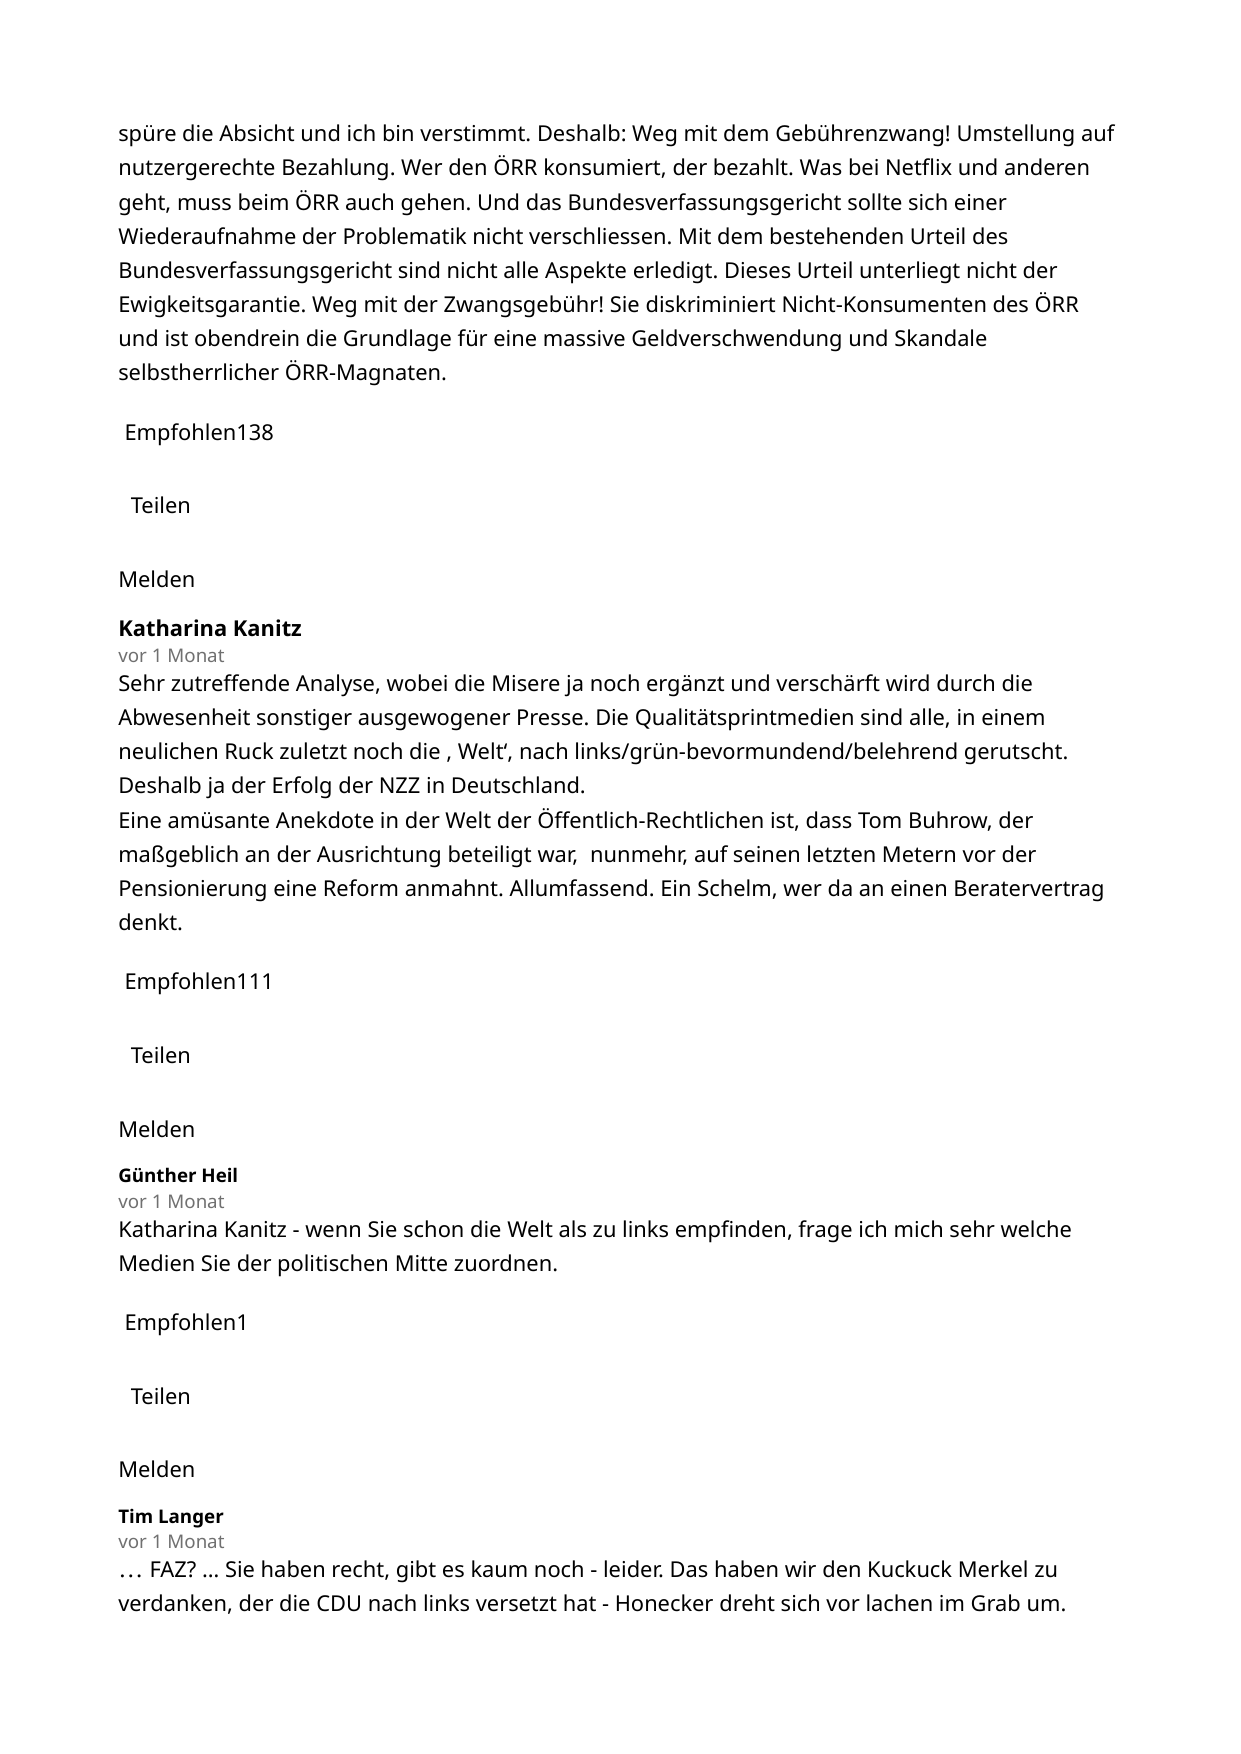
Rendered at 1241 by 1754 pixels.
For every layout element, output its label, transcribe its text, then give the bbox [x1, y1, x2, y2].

text Günther Heil [118, 1163, 1109, 1188]
text Katharina Kanitz [118, 613, 1109, 642]
text vor 1 Monat [118, 642, 1122, 668]
text Melden [118, 564, 1122, 594]
text Teilen [131, 1040, 1122, 1070]
text Empfohlen111 [124, 966, 1122, 996]
text Empfohlen138 [124, 416, 1122, 446]
text Teilen [131, 1381, 1122, 1411]
text Tim Langer [118, 1503, 1109, 1529]
text Sehr zutreffende Analyse, wobei die Misere ja noch ergänzt und verschärft wird durch die Abwesenheit sonstiger ausgewogener Presse. Die Qualitätsprintmedien sind alle, in einem neulichen Ruck zuletzt noch die , Welt‘, nach links/grün-bevormundend/belehrend gerutscht. Deshalb ja der Erfolg der NZZ in Deutschland. Eine amüsante Anekdote in der Welt der Öffentlich-Rechtlichen ist, dass Tom Buhrow, der maßgeblich an der Ausrichtung beteiligt war, nunmehr, auf seinen letzten Metern vor der Pensionierung eine Reform anmahnt. Allumfassend. Ein Schelm, wer da an einen Beratervertrag denkt. [118, 668, 1122, 937]
text Teilen [131, 490, 1122, 520]
text Katharina Kanitz - wenn Sie schon die Welt als zu links empfinden, frage ich mich sehr welche Medien Sie der politischen Mitte zuordnen. [118, 1214, 1122, 1278]
text … FAZ? … Sie haben recht, gibt es kaum noch - leider. Das haben wir den Kuckuck Merkel zu verdanken, der die CDU nach links versetzt hat - Honecker dreht sich vor lachen im Grab um. [118, 1554, 1122, 1618]
text vor 1 Monat [118, 1529, 1122, 1554]
text vor 1 Monat [118, 1188, 1122, 1214]
text Melden [118, 1114, 1122, 1144]
text Melden [118, 1454, 1122, 1484]
text spüre die Absicht und ich bin verstimmt. Deshalb: Weg mit dem Gebührenzwang! Umstellung auf nutzergerechte Bezahlung. Wer den ÖRR konsumiert, der bezahlt. Was bei Netflix und anderen geht, muss beim ÖRR auch gehen. Und das Bundesverfassungsgericht sollte sich einer Wiederaufnahme der Problematik nicht verschliessen. Mit dem bestehenden Urteil des Bundesverfassungsgericht sind nicht alle Aspekte erledigt. Dieses Urteil unterliegt nicht der Ewigkeitsgarantie. Weg mit der Zwangsgebühr! Sie diskriminiert Nicht-Konsumenten des ÖRR und ist obendrein die Grundlage für eine massive Geldverschwendung und Skandale selbstherrlicher ÖRR-Magnaten. [118, 118, 1122, 387]
text Empfohlen1 [124, 1307, 1122, 1337]
